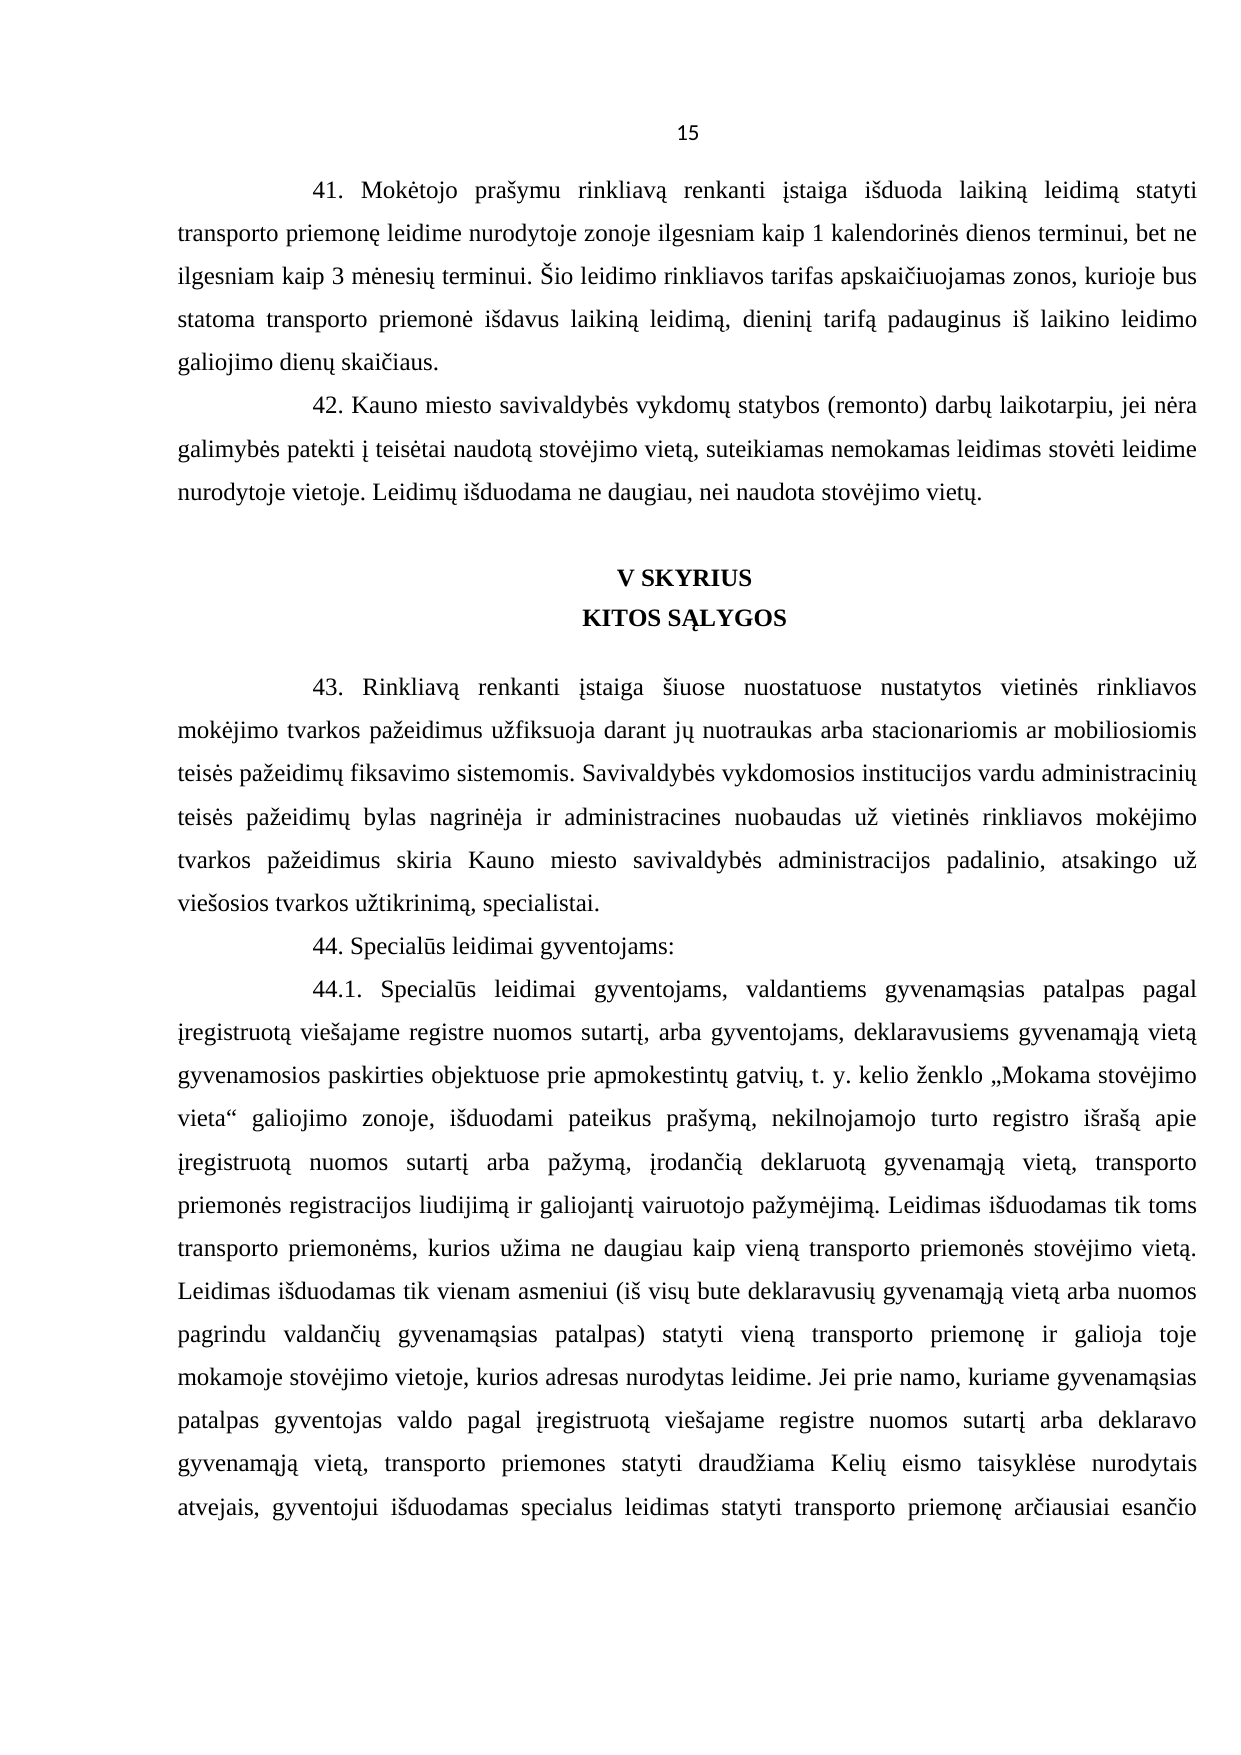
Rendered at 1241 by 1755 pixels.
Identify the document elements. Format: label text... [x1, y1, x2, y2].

text 42. Kauno miesto savivaldybės vykdomų statybos (remonto) darbų laikotarpiu, jei nėra galimybės patekti į teisėtai naudotą stovėjimo vietą, suteikiamas nemokamas leidimas stovėti leidime nurodytoje vietoje. Leidimų išduodama ne daugiau, nei naudota stovėjimo vietų. [177, 391, 1198, 506]
text V SKYRIUS [177, 563, 1198, 592]
text 44.1. Specialūs leidimai gyventojams, valdantiems gyvenamąsias patalpas pagal įregistruotą viešajame registre nuomos sutartį, arba gyventojams, deklaravusiems gyvenamąją vietą gyvenamosios paskirties objektuose prie apmokestintų gatvių, t. y. kelio ženklo „Mokama stovėjimo vieta“ galiojimo zonoje, išduodami pateikus prašymą, nekilnojamojo turto registro išrašą apie įregistruotą nuomos sutartį arba pažymą, įrodančią deklaruotą gyvenamąją vietą, transporto priemonės registracijos liudijimą ir galiojantį vairuotojo pažymėjimą. Leidimas išduodamas tik toms transporto priemonėms, kurios užima ne daugiau kaip vieną transporto priemonės stovėjimo vietą. Leidimas išduodamas tik vienam asmeniui (iš visų bute deklaravusių gyvenamąją vietą arba nuomos pagrindu valdančių gyvenamąsias patalpas) statyti vieną transporto priemonę ir galioja toje mokamoje stovėjimo vietoje, kurios adresas nurodytas leidime. Jei prie namo, kuriame gyvenamąsias patalpas gyventojas valdo pagal įregistruotą viešajame registre nuomos sutartį arba deklaravo gyvenamąją vietą, transporto priemones statyti draudžiama Kelių eismo taisyklėse nurodytais atvejais, gyventojui išduodamas specialus leidimas statyti transporto priemonę arčiausiai esančio [177, 974, 1198, 1520]
text 44. Specialūs leidimai gyventojams: [177, 931, 1198, 960]
text 43. Rinkliavą renkanti įstaiga šiuose nuostatuose nustatytos vietinės rinkliavos mokėjimo tvarkos pažeidimus užfiksuoja darant jų nuotraukas arba stacionariomis ar mobiliosiomis teisės pažeidimų fiksavimo sistemomis. Savivaldybės vykdomosios institucijos vardu administracinių teisės pažeidimų bylas nagrinėja ir administracines nuobaudas už vietinės rinkliavos mokėjimo tvarkos pažeidimus skiria Kauno miesto savivaldybės administracijos padalinio, atsakingo už viešosios tvarkos užtikrinimą, specialistai. [177, 672, 1198, 917]
text 41. Mokėtojo prašymu rinkliavą renkanti įstaiga išduoda laikiną leidimą statyti transporto priemonę leidime nurodytoje zonoje ilgesniam kaip 1 kalendorinės dienos terminui, bet ne ilgesniam kaip 3 mėnesių terminui. Šio leidimo rinkliavos tarifas apskaičiuojamas zonos, kurioje bus statoma transporto priemonė išdavus laikiną leidimą, dieninį tarifą padauginus iš laikino leidimo galiojimo dienų skaičiaus. [177, 175, 1198, 376]
text KITOS SĄLYGOS [177, 603, 1198, 632]
